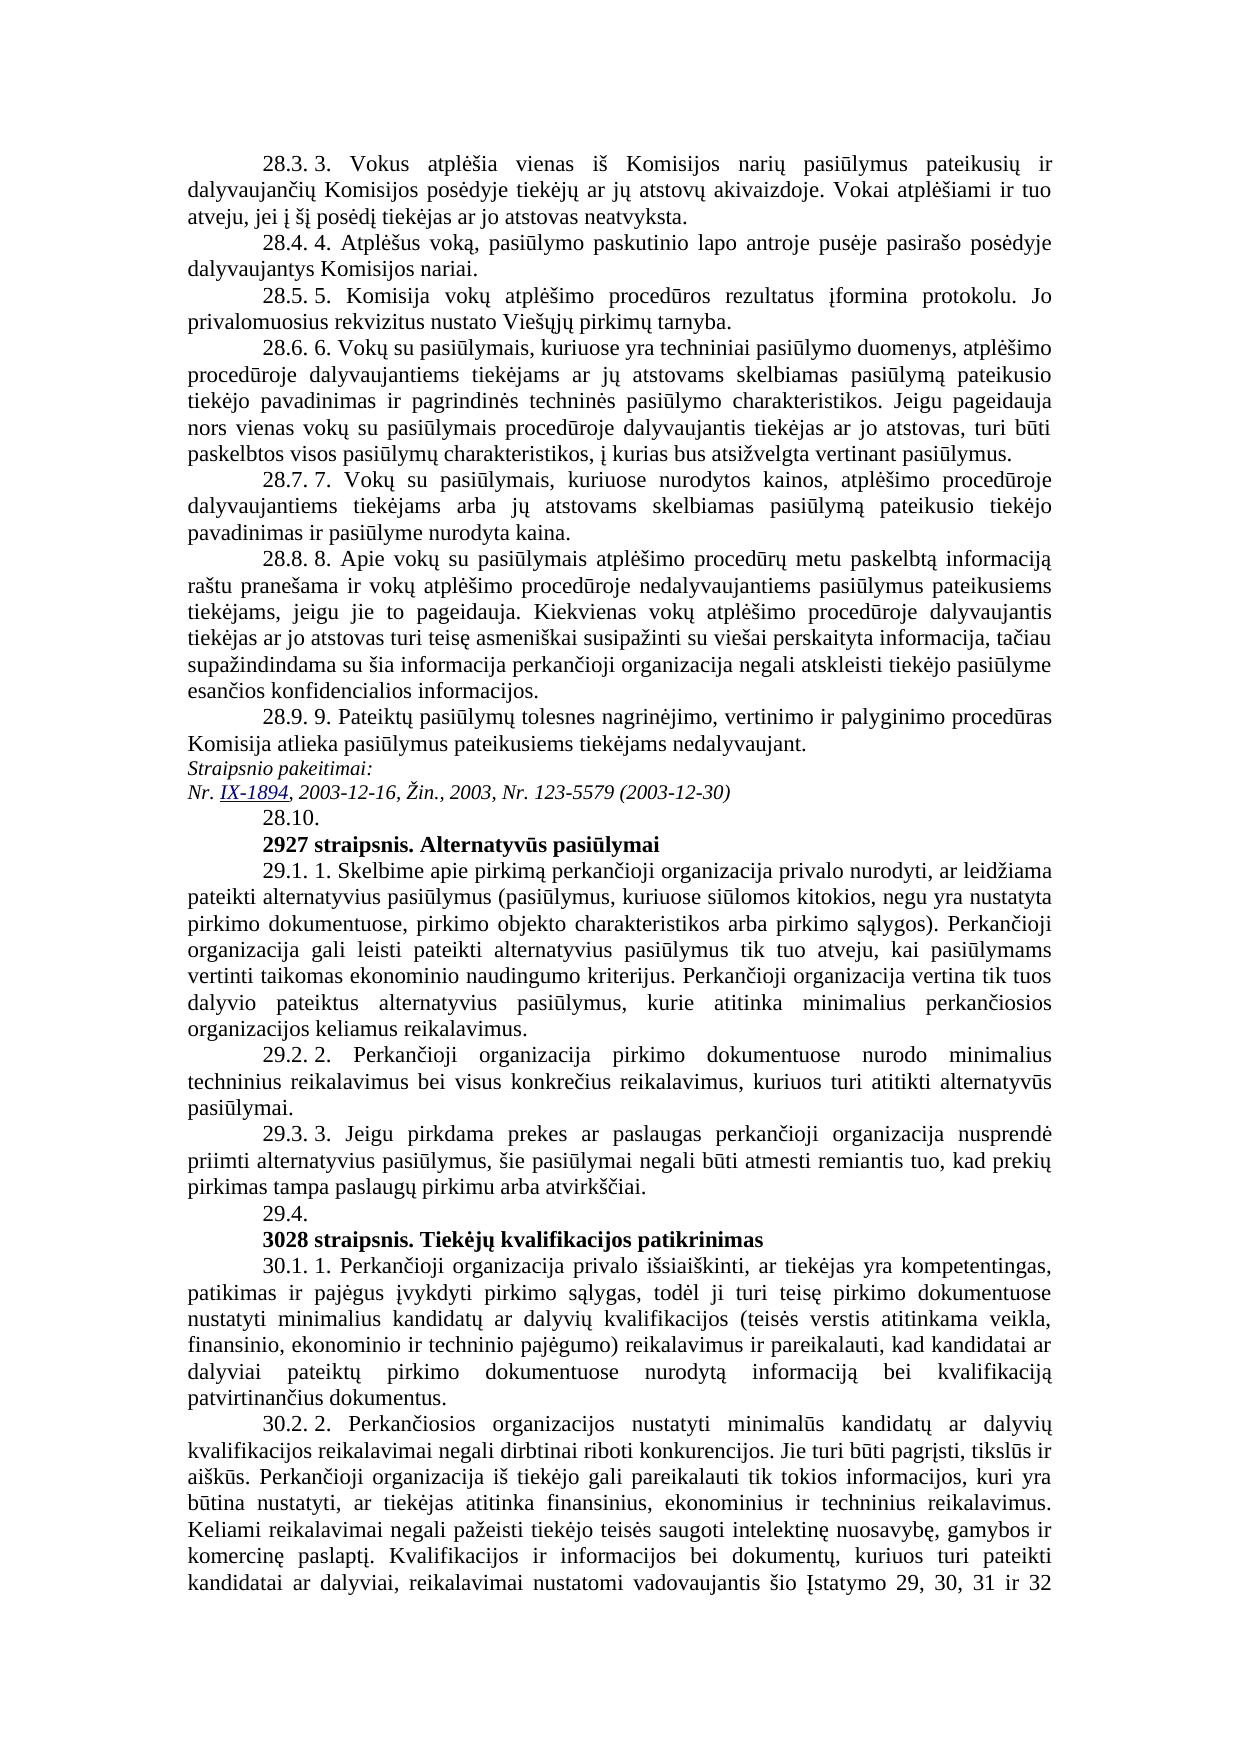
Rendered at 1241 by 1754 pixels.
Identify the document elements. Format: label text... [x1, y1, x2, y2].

subtitle 6. Vokų su pasiūlymais, kuriuose yra techniniai pasiūlymo duomenys, atplėšimo procedūroje dalyvaujantiems tiekėjams ar jų atstovams skelbiamas pasiūlymą pateikusio tiekėjo pavadinimas ir pagrindinės techninės pasiūlymo charakteristikos. Jeigu pageidauja nors vienas vokų su pasiūlymais procedūroje dalyvaujantis tiekėjas ar jo atstovas, turi būti paskelbtos visos pasiūlymų charakteristikos, į kurias bus atsižvelgta vertinant pasiūlymus. [187, 334, 1053, 466]
subtitle 28 straipsnis. Tiekėjų kvalifikacijos patikrinimas [187, 1226, 1053, 1252]
text Nr. IX-1894, 2003-12-16, Žin., 2003, Nr. 123-5579 (2003-12-30) [187, 780, 1053, 804]
subtitle 1. Skelbime apie pirkimą perkančioji organizacija privalo nurodyti, ar leidžiama pateikti alternatyvius pasiūlymus (pasiūlymus, kuriuose siūlomos kitokios, negu yra nustatyta pirkimo dokumentuose, pirkimo objekto charakteristikos arba pirkimo sąlygos). Perkančioji organizacija gali leisti pateikti alternatyvius pasiūlymus tik tuo atveju, kai pasiūlymams vertinti taikomas ekonominio naudingumo kriterijus. Perkančioji organizacija vertina tik tuos dalyvio pateiktus alternatyvius pasiūlymus, kurie atitinka minimalius perkančiosios organizacijos keliamus reikalavimus. [187, 857, 1053, 1041]
subtitle 2. Perkančioji organizacija pirkimo dokumentuose nurodo minimalius techninius reikalavimus bei visus konkrečius reikalavimus, kuriuos turi atitikti alternatyvūs pasiūlymai. [187, 1041, 1053, 1121]
subtitle 4. Atplėšus voką, pasiūlymo paskutinio lapo antroje pusėje pasirašo posėdyje dalyvaujantys Komisijos nariai. [187, 229, 1053, 282]
subtitle 27 straipsnis. Alternatyvūs pasiūlymai [187, 831, 1053, 857]
subtitle 3. Vokus atplėšia vienas iš Komisijos narių pasiūlymus pateikusių ir dalyvaujančių Komisijos posėdyje tiekėjų ar jų atstovų akivaizdoje. Vokai atplėšiami ir tuo atveju, jei į šį posėdį tiekėjas ar jo atstovas neatvyksta. [187, 150, 1053, 229]
subtitle 9. Pateiktų pasiūlymų tolesnes nagrinėjimo, vertinimo ir palyginimo procedūras Komisija atlieka pasiūlymus pateikusiems tiekėjams nedalyvaujant. [187, 703, 1053, 756]
text Straipsnio pakeitimai: [187, 756, 1053, 780]
subtitle 5. Komisija vokų atplėšimo procedūros rezultatus įformina protokolu. Jo privalomuosius rekvizitus nustato Viešųjų pirkimų tarnyba. [187, 282, 1053, 334]
subtitle 7. Vokų su pasiūlymais, kuriuose nurodytos kainos, atplėšimo procedūroje dalyvaujantiems tiekėjams arba jų atstovams skelbiamas pasiūlymą pateikusio tiekėjo pavadinimas ir pasiūlyme nurodyta kaina. [187, 466, 1053, 545]
subtitle 2. Perkančiosios organizacijos nustatyti minimalūs kandidatų ar dalyvių kvalifikacijos reikalavimai negali dirbtinai riboti konkurencijos. Jie turi būti pagrįsti, tikslūs ir aiškūs. Perkančioji organizacija iš tiekėjo gali pareikalauti tik tokios informacijos, kuri yra būtina nustatyti, ar tiekėjas atitinka finansinius, ekonominius ir techninius reikalavimus. Keliami reikalavimai negali pažeisti tiekėjo teisės saugoti intelektinę nuosavybę, gamybos ir komercinę paslaptį. Kvalifikacijos ir informacijos bei dokumentų, kuriuos turi pateikti kandidatai ar dalyviai, reikalavimai nustatomi vadovaujantis šio Įstatymo 29, 30, 31 ir 32 [187, 1410, 1053, 1595]
subtitle 8. Apie vokų su pasiūlymais atplėšimo procedūrų metu paskelbtą informaciją raštu pranešama ir vokų atplėšimo procedūroje nedalyvaujantiems pasiūlymus pateikusiems tiekėjams, jeigu jie to pageidauja. Kiekvienas vokų atplėšimo procedūroje dalyvaujantis tiekėjas ar jo atstovas turi teisę asmeniškai susipažinti su viešai perskaityta informacija, tačiau supažindindama su šia informacija perkančioji organizacija negali atskleisti tiekėjo pasiūlyme esančios konfidencialios informacijos. [187, 545, 1053, 703]
subtitle 1. Perkančioji organizacija privalo išsiaiškinti, ar tiekėjas yra kompetentingas, patikimas ir pajėgus įvykdyti pirkimo sąlygas, todėl ji turi teisę pirkimo dokumentuose nustatyti minimalius kandidatų ar dalyvių kvalifikacijos (teisės verstis atitinkama veikla, finansinio, ekonominio ir techninio pajėgumo) reikalavimus ir pareikalauti, kad kandidatai ar dalyviai pateiktų pirkimo dokumentuose nurodytą informaciją bei kvalifikaciją patvirtinančius dokumentus. [187, 1252, 1053, 1410]
subtitle 3. Jeigu pirkdama prekes ar paslaugas perkančioji organizacija nusprendė priimti alternatyvius pasiūlymus, šie pasiūlymai negali būti atmesti remiantis tuo, kad prekių pirkimas tampa paslaugų pirkimu arba atvirkščiai. [187, 1121, 1053, 1199]
